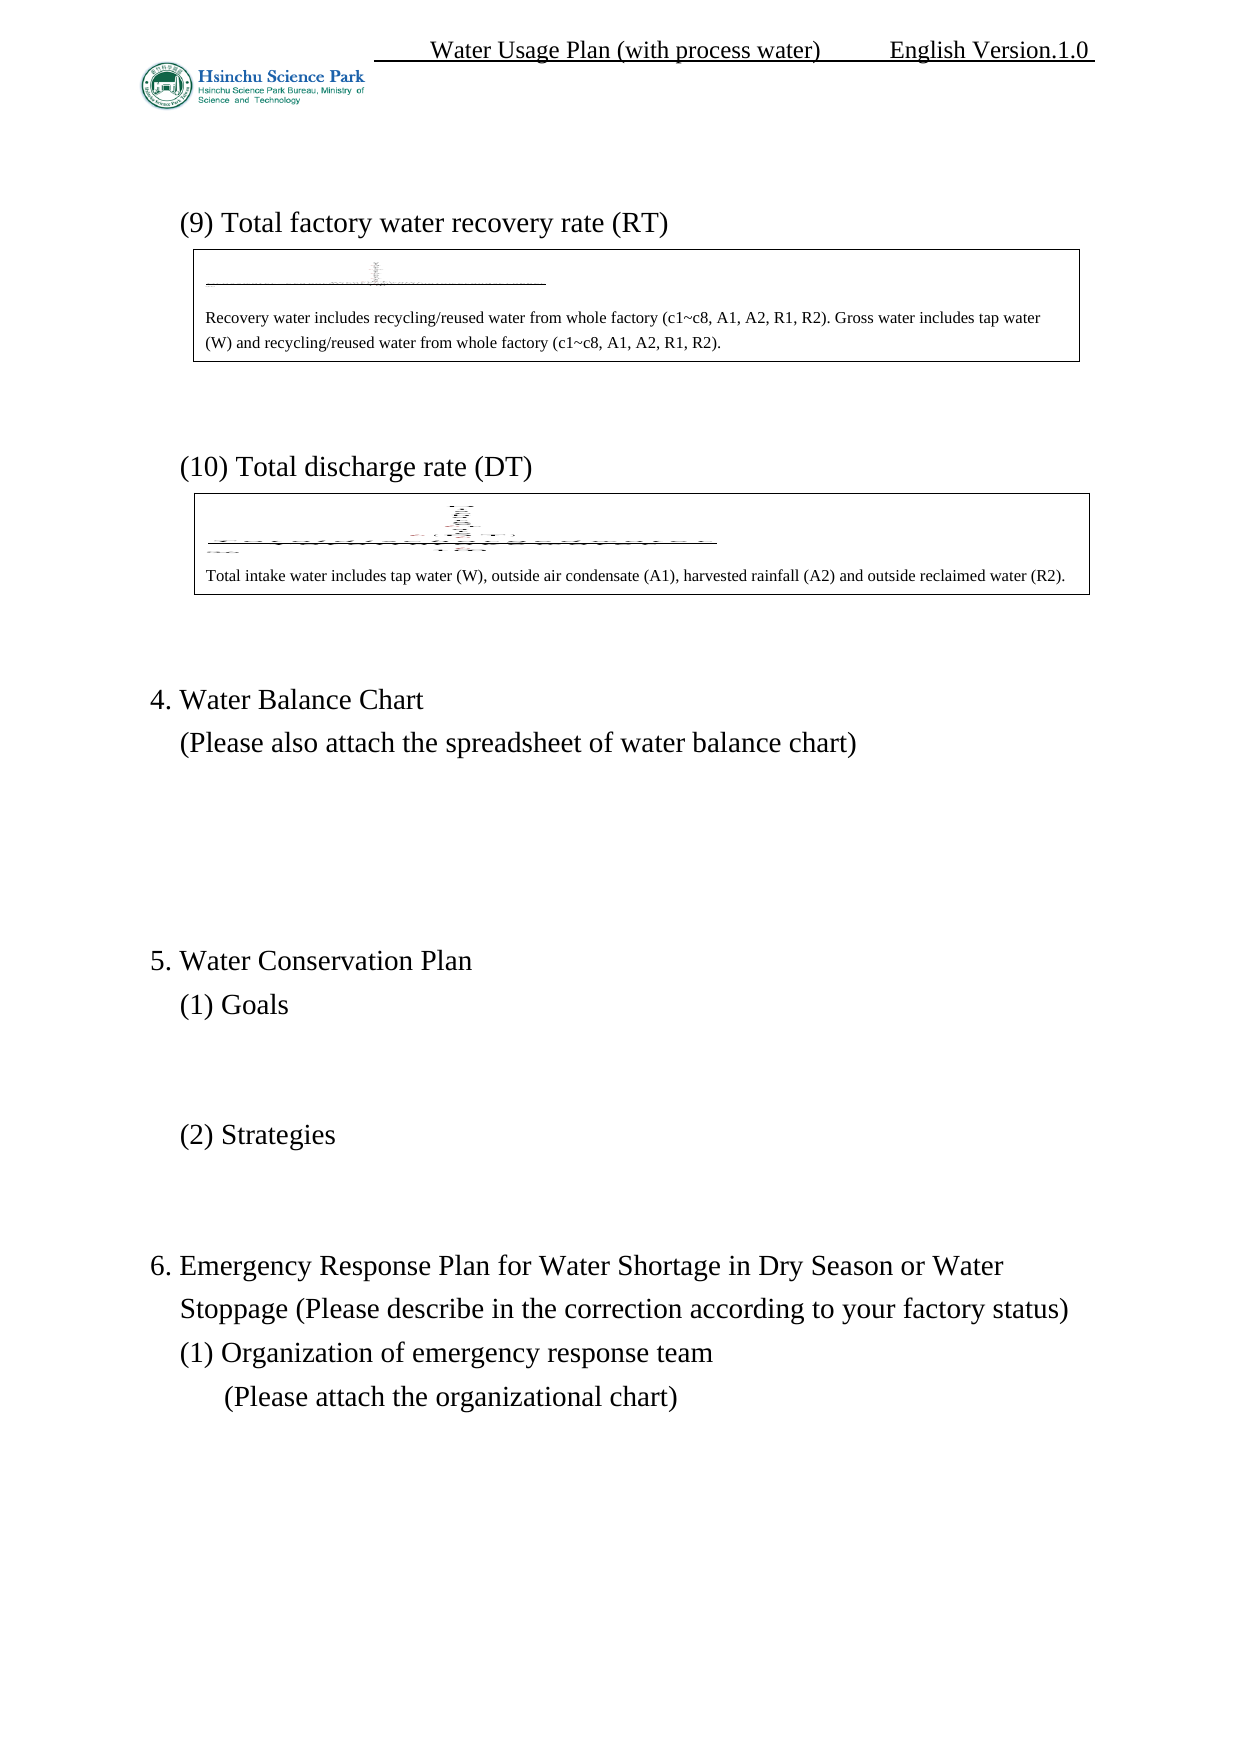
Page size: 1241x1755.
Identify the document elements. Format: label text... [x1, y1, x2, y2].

text (Please attach the organizational chart) [224, 1379, 1090, 1412]
table_header Recovery water includes recycling/reused water from whole factory (c1~c8, A1, A2, R1, R2). Gross water includes tap water (W) and recycling/reused water from whole factory (c1~c8, A1, A2, R1, R2). [194, 250, 1079, 361]
text (Please also attach the spreadsheet of water balance chart) [179, 726, 1090, 759]
text (1) Goals [179, 987, 1090, 1020]
text (10) Total discharge rate (DT) [179, 449, 1090, 483]
text 4. Water Balance Chart [150, 682, 1090, 716]
text (2) Strategies [179, 1117, 1090, 1151]
text 5. Water Conservation Plan [150, 943, 1090, 977]
text (9) Total factory water recovery rate (RT) [179, 205, 1090, 239]
text 6. Emergency Response Plan for Water Shortage in Dry Season or Water Stoppage (Please describe in the correction according to your factory status) [150, 1248, 1090, 1325]
table_header Total intake water includes tap water (W), outside air condensate (A1), harvested rainfall (A2) and outside reclaimed water (R2). [195, 494, 1089, 594]
text (1) Organization of emergency response team [179, 1335, 1090, 1369]
